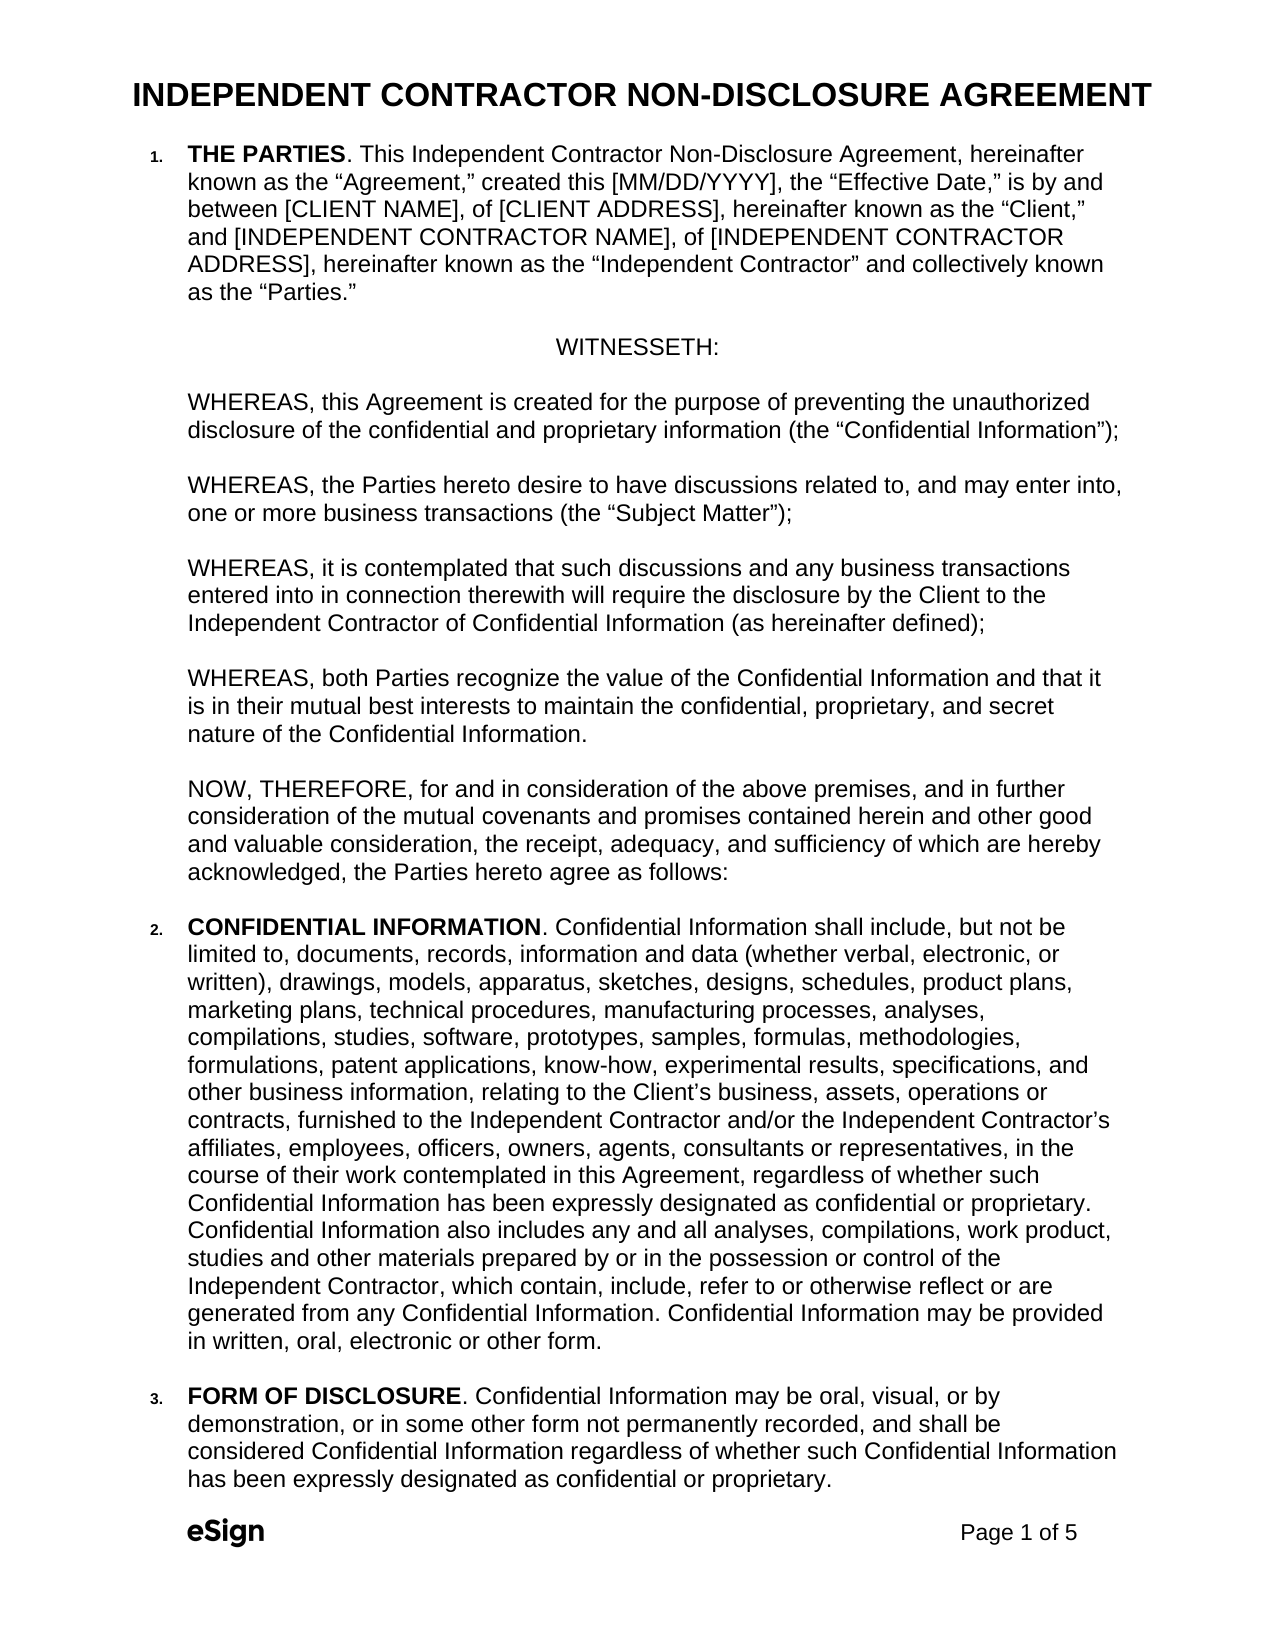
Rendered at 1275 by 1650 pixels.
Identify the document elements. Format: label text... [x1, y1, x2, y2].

list THE PARTIES. This Independent Contractor Non-Disclosure Agreement, hereinafter known as the “Agreement,” created this [MM/DD/YYYY], the “Effective Date,” is by and between [CLIENT NAME], of [CLIENT ADDRESS], hereinafter known as the “Client,” and [INDEPENDENT CONTRACTOR NAME], of [INDEPENDENT CONTRACTOR ADDRESS], hereinafter known as the “Independent Contractor” and collectively known as the “Parties.” [150, 140, 1125, 305]
list FORM OF DISCLOSURE. Confidential Information may be oral, visual, or by demonstration, or in some other form not permanently recorded, and shall be considered Confidential Information regardless of whether such Confidential Information has been expressly designated as confidential or proprietary. [150, 1382, 1125, 1492]
text NOW, THEREFORE, for and in consideration of the above premises, and in further consideration of the mutual covenants and promises contained herein and other good and valuable consideration, the receipt, adequacy, and sufficiency of which are hereby acknowledged, the Parties hereto agree as follows: [187, 775, 1125, 885]
list CONFIDENTIAL INFORMATION. Confidential Information shall include, but not be limited to, documents, records, information and data (whether verbal, electronic, or written), drawings, models, apparatus, sketches, designs, schedules, product plans, marketing plans, technical procedures, manufacturing processes, analyses, compilations, studies, software, prototypes, samples, formulas, methodologies, formulations, patent applications, know-how, experimental results, specifications, and other business information, relating to the Client’s business, assets, operations or contracts, furnished to the Independent Contractor and/or the Independent Contractor’s affiliates, employees, officers, owners, agents, consultants or representatives, in the course of their work contemplated in this Agreement, regardless of whether such Confidential Information has been expressly designated as confidential or proprietary. Confidential Information also includes any and all analyses, compilations, work product, studies and other materials prepared by or in the possession or control of the Independent Contractor, which contain, include, refer to or otherwise reflect or are generated from any Confidential Information. Confidential Information may be provided in written, oral, electronic or other form. [150, 913, 1125, 1354]
text WITNESSETH: [150, 333, 1125, 361]
text WHEREAS, the Parties hereto desire to have discussions related to, and may enter into, one or more business transactions (the “Subject Matter”); [187, 471, 1125, 526]
text WHEREAS, it is contemplated that such discussions and any business transactions entered into in connection therewith will require the disclosure by the Client to the Independent Contractor of Confidential Information (as hereinafter defined); [187, 554, 1125, 637]
text INDEPENDENT CONTRACTOR NON-DISCLOSURE AGREEMENT [131, 75, 1153, 113]
text WHEREAS, this Agreement is created for the purpose of preventing the unauthorized disclosure of the confidential and proprietary information (the “Confidential Information”); [187, 388, 1125, 443]
text WHEREAS, both Parties recognize the value of the Confidential Information and that it is in their mutual best interests to maintain the confidential, proprietary, and secret nature of the Confidential Information. [187, 664, 1125, 747]
